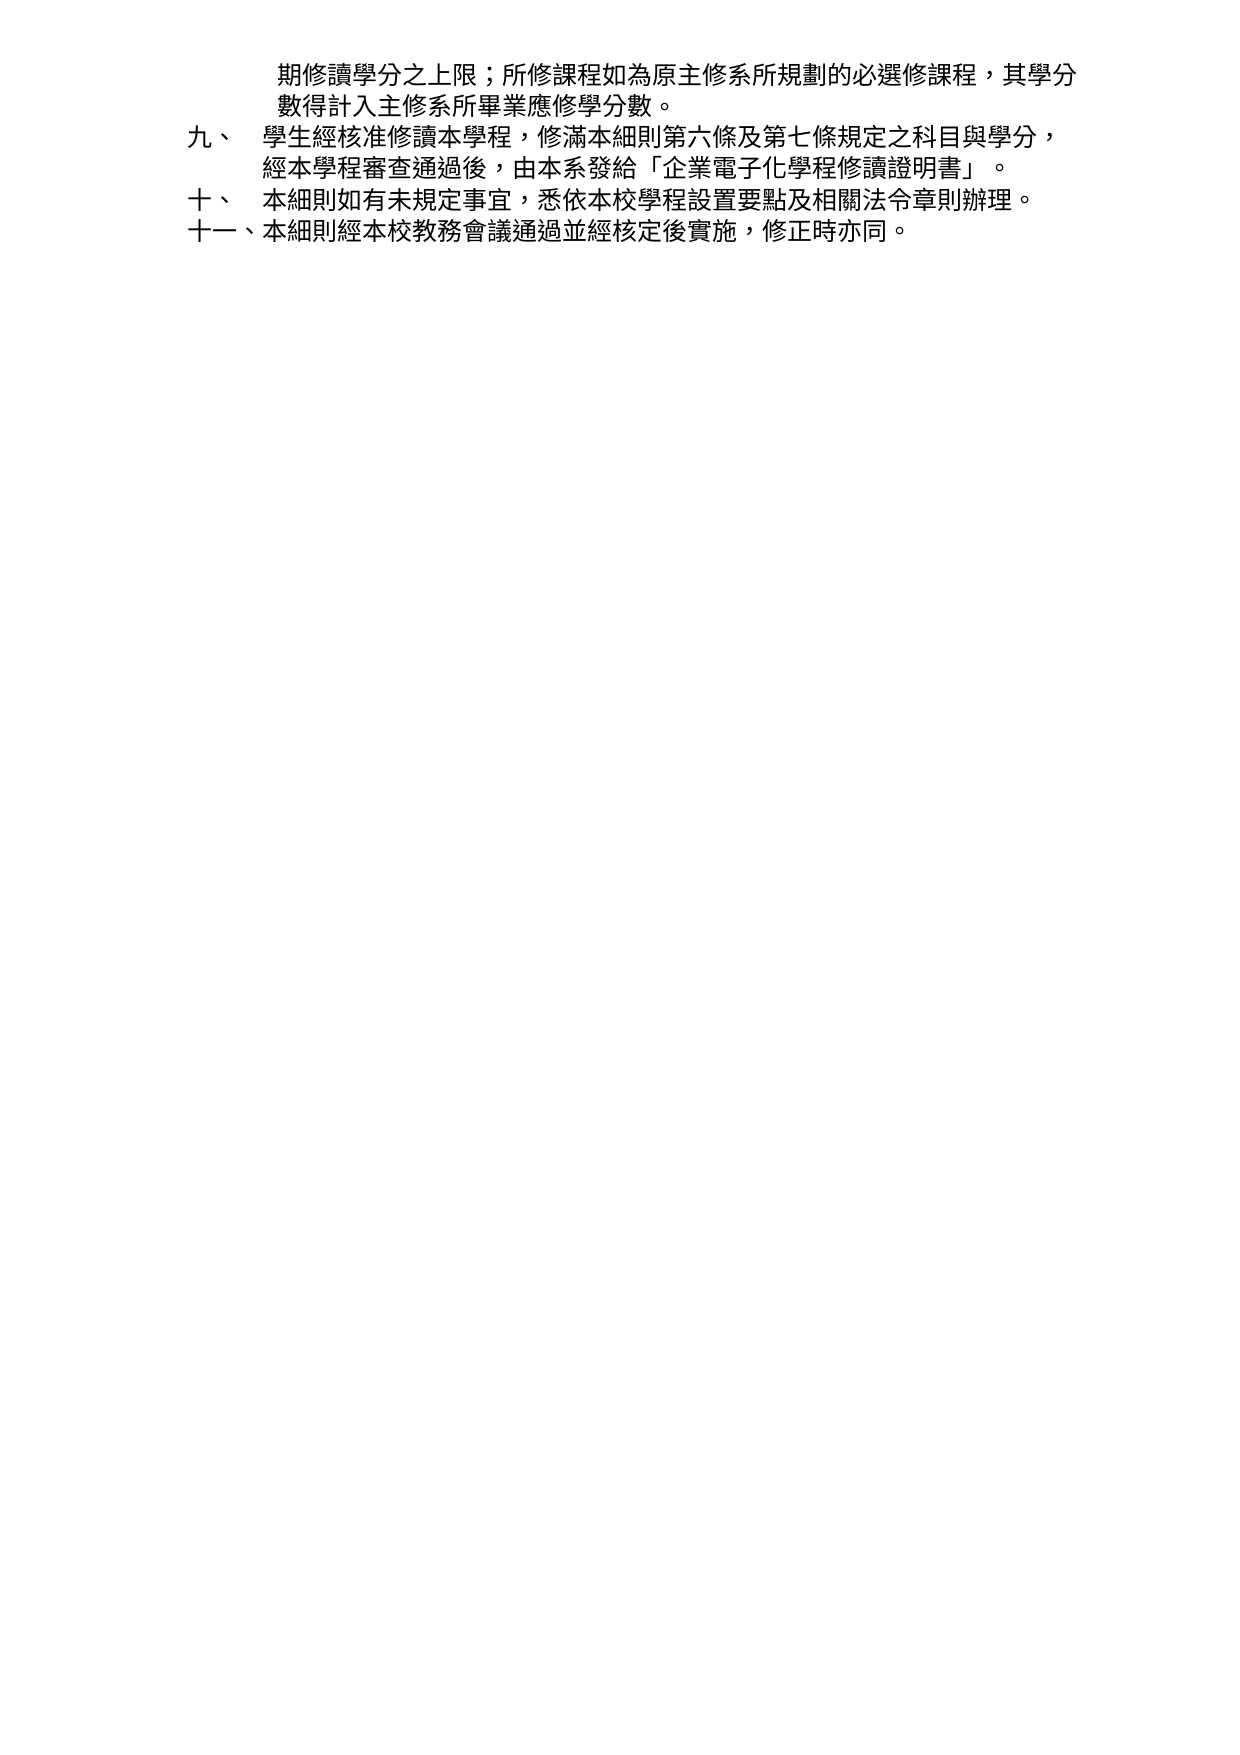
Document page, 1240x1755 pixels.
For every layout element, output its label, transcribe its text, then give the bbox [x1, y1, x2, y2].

text 九、 學生經核准修讀本學程，修滿本細則第六條及第七條規定之科目與學分，經本學程審查通過後，由本系發給「企業電子化學程修讀證明書」。 [187, 122, 1082, 184]
text 十、 本細則如有未規定事宜，悉依本校學程設置要點及相關法令章則辦理。 [187, 184, 1082, 215]
text 十一、本細則經本校教務會議通過並經核定後實施，修正時亦同。 [187, 215, 1082, 247]
text 期修讀學分之上限；所修課程如為原主修系所規劃的必選修課程，其學分 [187, 59, 1082, 90]
text 數得計入主修系所畢業應修學分數。 [187, 90, 1082, 122]
